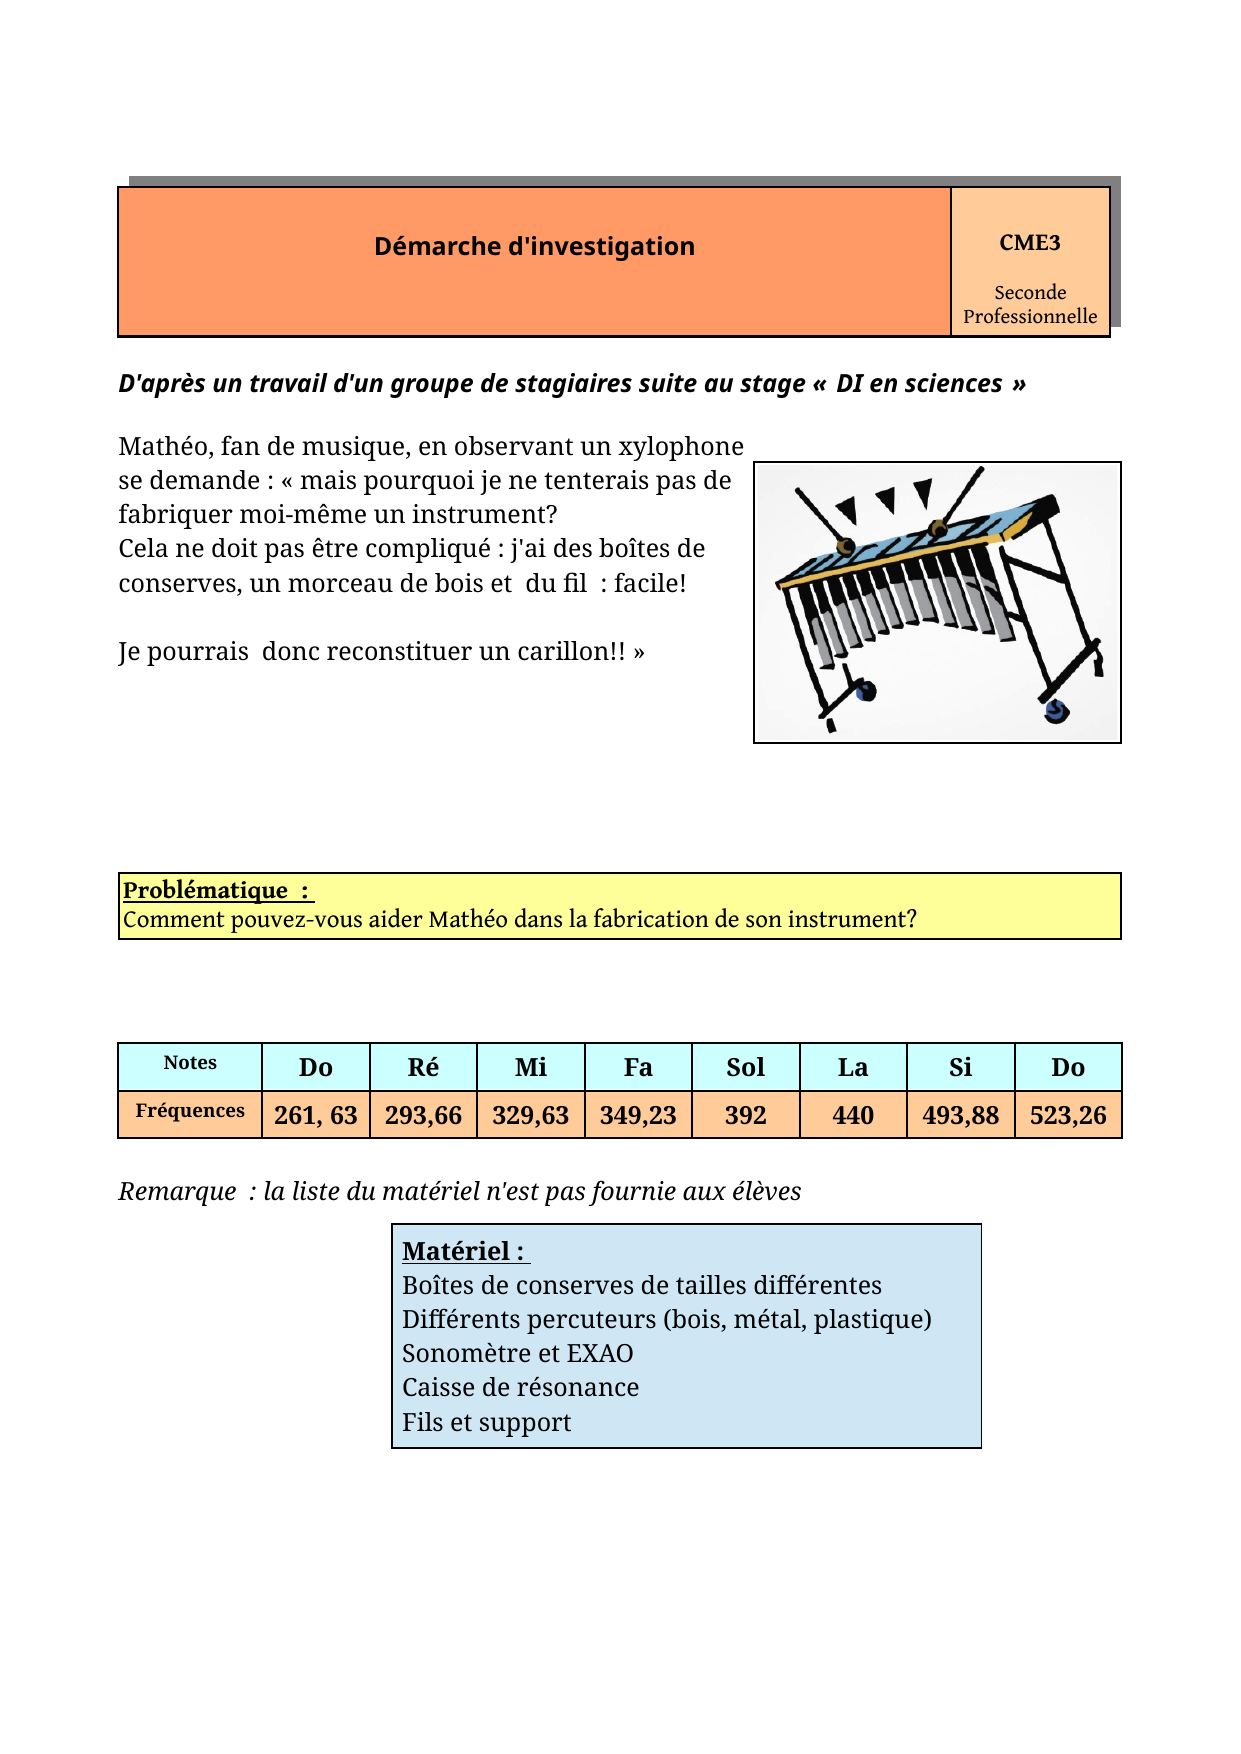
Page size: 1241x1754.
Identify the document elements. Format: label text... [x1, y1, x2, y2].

table_header Ré [371, 1044, 476, 1089]
text Sonomètre et EXAO [402, 1336, 972, 1370]
table_header CME3 Seconde Professionnelle [952, 188, 1109, 335]
table_header La [801, 1044, 906, 1089]
text Caisse de résonance [402, 1370, 972, 1404]
text Fils et support [402, 1404, 972, 1438]
text Mathéo, fan de musique, en observant un xylophone se demande : « mais pourquoi je ne tenterais pas de fabriquer moi-même un instrument? [118, 429, 1122, 531]
table_header Fa [586, 1044, 691, 1089]
table_cell 261, 63 [263, 1092, 369, 1137]
text Boîtes de conserves de tailles différentes [402, 1268, 972, 1302]
text Problématique : [120, 874, 1120, 901]
text Je pourrais donc reconstituer un carillon!! » [118, 633, 753, 667]
table_header Si [908, 1044, 1014, 1089]
table_header Notes [119, 1044, 261, 1089]
table_cell 523,26 [1016, 1092, 1121, 1137]
table_cell 293,66 [371, 1092, 476, 1137]
text Remarque : la liste du matériel n'est pas fournie aux élèves [118, 1173, 1122, 1207]
table_cell 392 [693, 1092, 799, 1137]
table_header Mi [478, 1044, 584, 1089]
table_cell 349,23 [586, 1092, 691, 1137]
table_header Do [263, 1044, 369, 1089]
table_header Sol [693, 1044, 799, 1089]
table_cell 440 [801, 1092, 906, 1137]
table_header Do [1016, 1044, 1121, 1089]
table_header Démarche d'investigation [119, 188, 950, 335]
text Matériel : [402, 1234, 972, 1268]
picture [757, 465, 1118, 740]
text Différents percuteurs (bois, métal, plastique) [402, 1302, 972, 1336]
text Comment pouvez-vous aider Mathéo dans la fabrication de son instrument? [120, 901, 1120, 938]
text Cela ne doit pas être compliqué : j'ai des boîtes de conserves, un morceau de bois et du fil : facile! [118, 531, 753, 599]
table_cell Fréquences [119, 1092, 261, 1137]
table_cell 329,63 [478, 1092, 584, 1137]
text D'après un travail d'un groupe de stagiaires suite au stage « DI en sciences » [118, 366, 1122, 400]
table_cell 493,88 [908, 1092, 1014, 1137]
